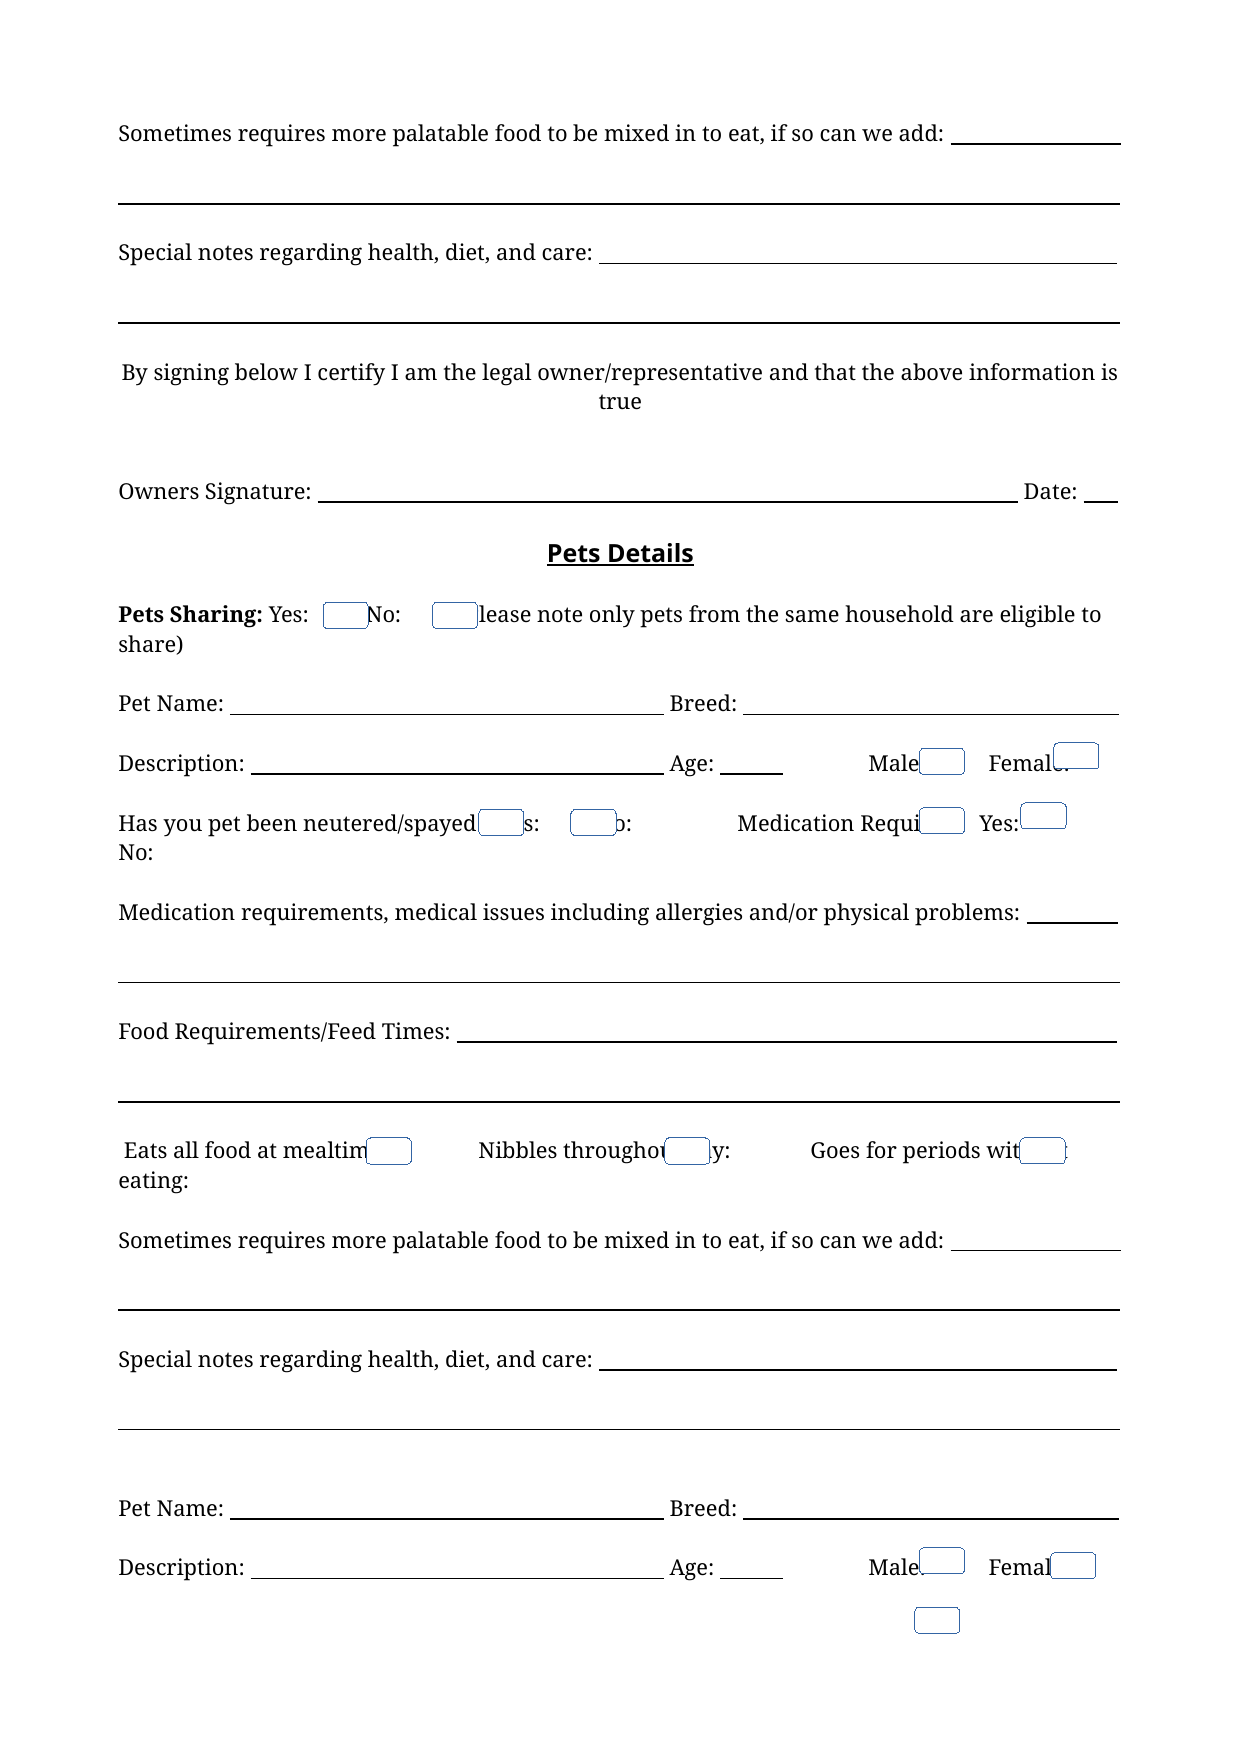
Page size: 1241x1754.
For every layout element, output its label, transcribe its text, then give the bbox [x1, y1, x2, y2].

text Special notes regarding health, diet, and care: [118, 1344, 1122, 1374]
text Special notes regarding health, diet, and care: [118, 237, 1122, 267]
text Food Requirements/Feed Times: [118, 1016, 1122, 1046]
text Pets Details [118, 535, 1122, 569]
text Pet Name: Breed: [118, 1493, 1122, 1523]
text Medication requirements, medical issues including allergies and/or physical problems: [118, 897, 1122, 927]
text Pet Name: Breed: [118, 688, 1122, 718]
text Eats all food at mealtime: Nibbles throughout day: Goes for periods without eating: [118, 1135, 1122, 1195]
text Sometimes requires more palatable food to be mixed in to eat, if so can we add: [118, 118, 1122, 148]
text Description: Age: Male: Female: [118, 1552, 1122, 1582]
text Owners Signature: Date: [118, 476, 1122, 505]
text Description: Age: Male: Female: [118, 748, 1122, 778]
text Sometimes requires more palatable food to be mixed in to eat, if so can we add: [118, 1225, 1122, 1254]
text Pets Sharing: Yes: No: (Please note only pets from the same household are eligible to share) [118, 599, 1122, 659]
text By signing below I certify I am the legal owner/representative and that the above information is true [118, 356, 1122, 416]
text Has you pet been neutered/spayed: Yes: No: Medication Required: Yes: No: [118, 808, 1122, 867]
